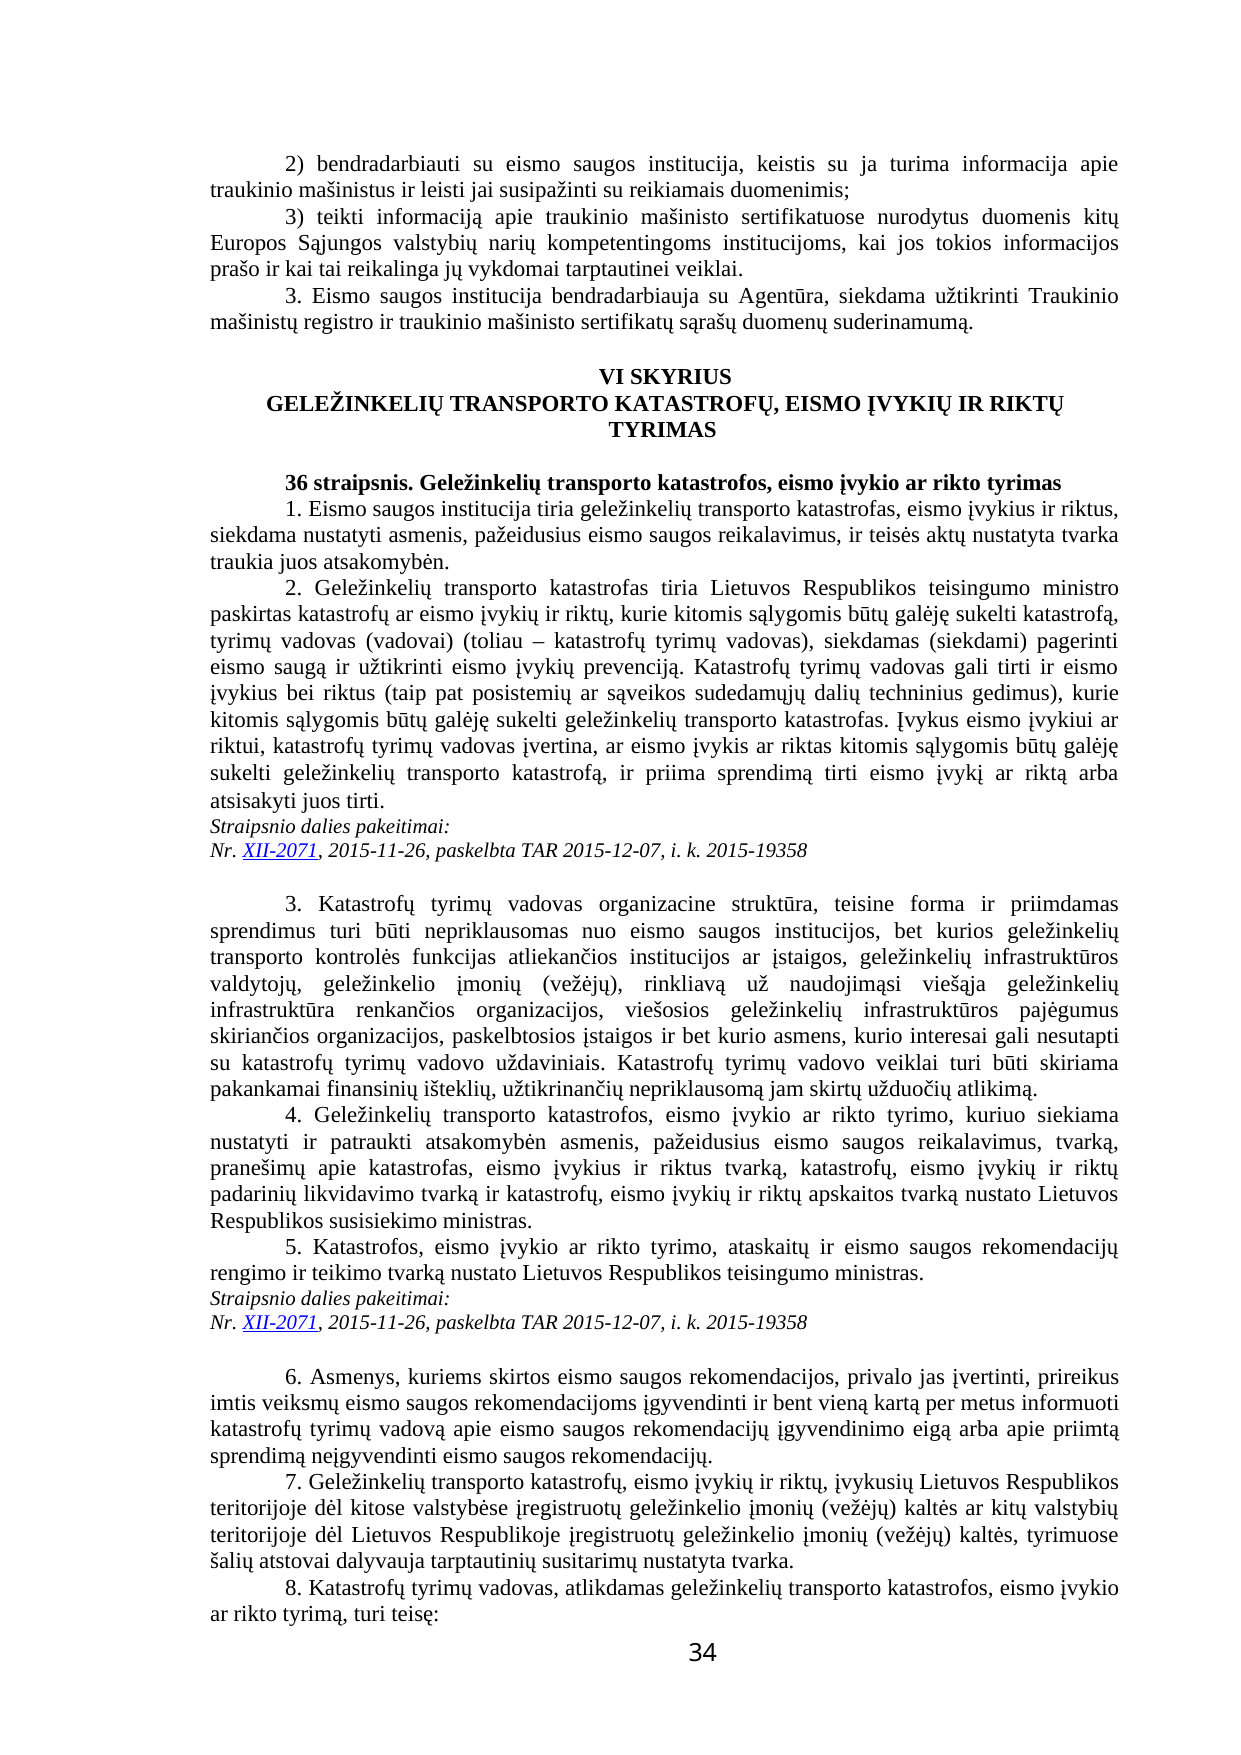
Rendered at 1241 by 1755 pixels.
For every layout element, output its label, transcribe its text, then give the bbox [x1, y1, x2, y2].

text Nr. XII-2071, 2015-11-26, paskelbta TAR 2015-12-07, i. k. 2015-19358 [210, 838, 1120, 862]
text GELEŽINKELIŲ TRANSPORTO KATASTROFŲ, Eismo įvykių IR RIKTŲ tyrimas [210, 389, 1120, 442]
text 3. Katastrofų tyrimų vadovas organizacine struktūra, teisine forma ir priimdamas sprendimus turi būti nepriklausomas nuo eismo saugos institucijos, bet kurios geležinkelių transporto kontrolės funkcijas atliekančios institucijos ar įstaigos, geležinkelių infrastruktūros valdytojų, geležinkelio įmonių (vežėjų), rinkliavą už naudojimąsi viešąja geležinkelių infrastruktūra renkančios organizacijos, viešosios geležinkelių infrastruktūros pajėgumus skiriančios organizacijos, paskelbtosios įstaigos ir bet kurio asmens, kurio interesai gali nesutapti su katastrofų tyrimų vadovo uždaviniais. Katastrofų tyrimų vadovo veiklai turi būti skiriama pakankamai finansinių išteklių, užtikrinančių nepriklausomą jam skirtų užduočių atlikimą. [210, 891, 1120, 1101]
text 8. Katastrofų tyrimų vadovas, atlikdamas geležinkelių transporto katastrofos, eismo įvykio ar rikto tyrimą, turi teisę: [210, 1573, 1120, 1626]
text Straipsnio dalies pakeitimai: [210, 1286, 1120, 1310]
text Straipsnio dalies pakeitimai: [210, 814, 1120, 838]
text 2) bendradarbiauti su eismo saugos institucija, keistis su ja turima informacija apie traukinio mašinistus ir leisti jai susipažinti su reikiamais duomenimis; [210, 150, 1120, 203]
text VI SKYRIUS [210, 363, 1120, 389]
text 3. Eismo saugos institucija bendradarbiauja su Agentūra, siekdama užtikrinti Traukinio mašinistų registro ir traukinio mašinisto sertifikatų sąrašų duomenų suderinamumą. [210, 282, 1120, 334]
text 3) teikti informaciją apie traukinio mašinisto sertifikatuose nurodytus duomenis kitų Europos Sąjungos valstybių narių kompetentingoms institucijoms, kai jos tokios informacijos prašo ir kai tai reikalinga jų vykdomai tarptautinei veiklai. [210, 203, 1120, 282]
text 4. Geležinkelių transporto katastrofos, eismo įvykio ar rikto tyrimo, kuriuo siekiama nustatyti ir patraukti atsakomybėn asmenis, pažeidusius eismo saugos reikalavimus, tvarką, pranešimų apie katastrofas, eismo įvykius ir riktus tvarką, katastrofų, eismo įvykių ir riktų padarinių likvidavimo tvarką ir katastrofų, eismo įvykių ir riktų apskaitos tvarką nustato Lietuvos Respublikos susisiekimo ministras. [210, 1101, 1120, 1233]
text 1. Eismo saugos institucija tiria geležinkelių transporto katastrofas, eismo įvykius ir riktus, siekdama nustatyti asmenis, pažeidusius eismo saugos reikalavimus, ir teisės aktų nustatyta tvarka traukia juos atsakomybėn. [210, 495, 1120, 574]
text 2. Geležinkelių transporto katastrofas tiria Lietuvos Respublikos teisingumo ministro paskirtas katastrofų ar eismo įvykių ir riktų, kurie kitomis sąlygomis būtų galėję sukelti katastrofą, tyrimų vadovas (vadovai) (toliau – katastrofų tyrimų vadovas), siekdamas (siekdami) pagerinti eismo saugą ir užtikrinti eismo įvykių prevenciją. Katastrofų tyrimų vadovas gali tirti ir eismo įvykius bei riktus (taip pat posistemių ar sąveikos sudedamųjų dalių techninius gedimus), kurie kitomis sąlygomis būtų galėję sukelti geležinkelių transporto katastrofas. Įvykus eismo įvykiui ar riktui, katastrofų tyrimų vadovas įvertina, ar eismo įvykis ar riktas kitomis sąlygomis būtų galėję sukelti geležinkelių transporto katastrofą, ir priima sprendimą tirti eismo įvykį ar riktą arba atsisakyti juos tirti. [210, 574, 1120, 814]
text 36 straipsnis. Geležinkelių transporto katastrofos, eismo įvykio ar rikto tyrimas [210, 469, 1120, 495]
text Nr. XII-2071, 2015-11-26, paskelbta TAR 2015-12-07, i. k. 2015-19358 [210, 1310, 1120, 1334]
text 6. Asmenys, kuriems skirtos eismo saugos rekomendacijos, privalo jas įvertinti, prireikus imtis veiksmų eismo saugos rekomendacijoms įgyvendinti ir bent vieną kartą per metus informuoti katastrofų tyrimų vadovą apie eismo saugos rekomendacijų įgyvendinimo eigą arba apie priimtą sprendimą neįgyvendinti eismo saugos rekomendacijų. [210, 1363, 1120, 1468]
text 5. Katastrofos, eismo įvykio ar rikto tyrimo, ataskaitų ir eismo saugos rekomendacijų rengimo ir teikimo tvarką nustato Lietuvos Respublikos teisingumo ministras. [210, 1233, 1120, 1286]
text 7. Geležinkelių transporto katastrofų, eismo įvykių ir riktų, įvykusių Lietuvos Respublikos teritorijoje dėl kitose valstybėse įregistruotų geležinkelio įmonių (vežėjų) kaltės ar kitų valstybių teritorijoje dėl Lietuvos Respublikoje įregistruotų geležinkelio įmonių (vežėjų) kaltės, tyrimuose šalių atstovai dalyvauja tarptautinių susitarimų nustatyta tvarka. [210, 1468, 1120, 1573]
